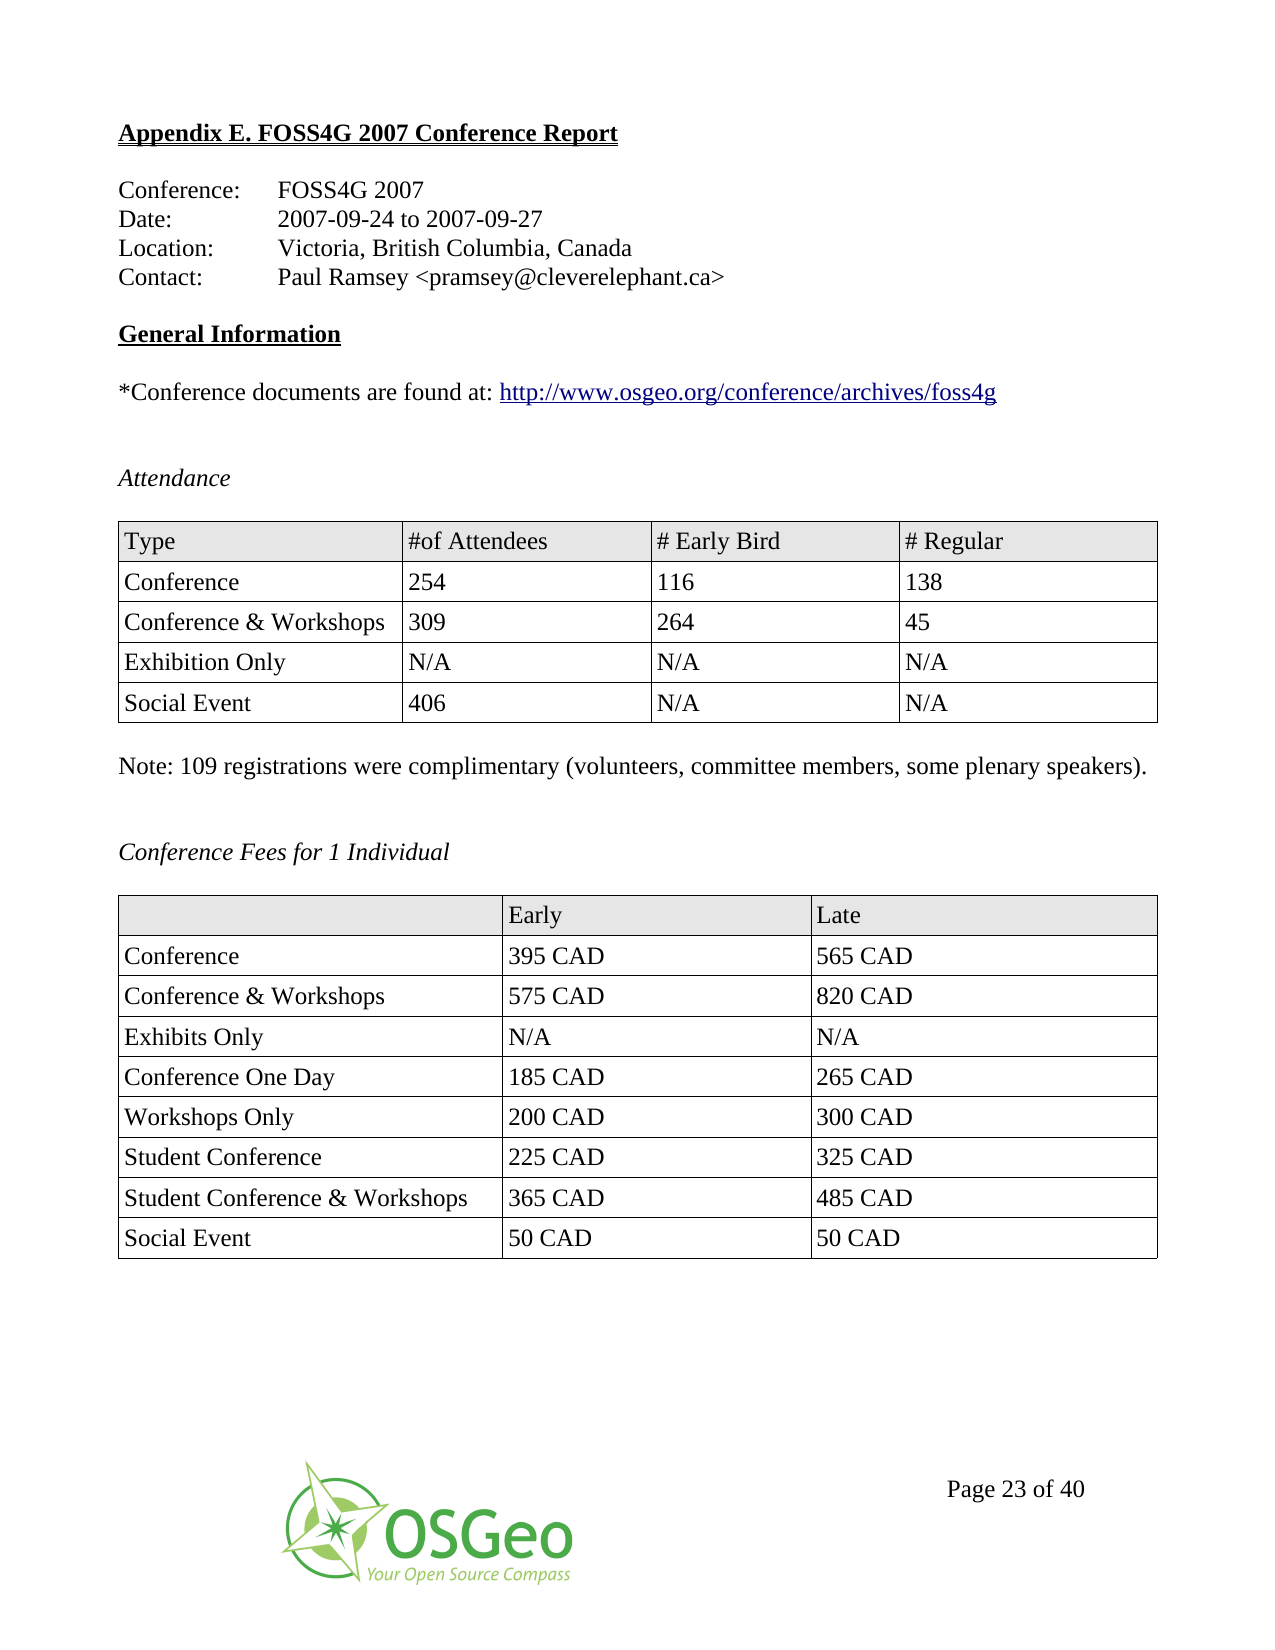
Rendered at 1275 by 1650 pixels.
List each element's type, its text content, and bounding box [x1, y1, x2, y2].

table_cell N/A [900, 643, 1157, 682]
table_cell Conference One Day [119, 1057, 502, 1096]
table_cell 254 [403, 562, 651, 601]
table_cell Student Conference & Workshops [119, 1178, 502, 1217]
text Attendance [118, 463, 1157, 492]
table_header #of Attendees [403, 522, 651, 561]
table_cell N/A [503, 1017, 811, 1056]
table_cell 300 CAD [812, 1097, 1157, 1137]
table_cell Conference & Workshops [119, 976, 502, 1016]
table_header Early [503, 896, 811, 935]
table_cell 365 CAD [503, 1178, 811, 1217]
table_cell 395 CAD [503, 936, 811, 975]
table_cell 50 CAD [812, 1218, 1157, 1258]
table_header Late [812, 896, 1157, 935]
subtitle Appendix E. FOSS4G 2007 Conference Report [118, 118, 1157, 147]
table_cell N/A [403, 643, 651, 682]
table_header # Regular [900, 522, 1157, 561]
table_cell 225 CAD [503, 1138, 811, 1177]
table_cell Conference & Workshops [119, 602, 402, 642]
text *Conference documents are found at: http://www.osgeo.org/conference/archives/foss4g [118, 377, 1157, 406]
table_cell 565 CAD [812, 936, 1157, 975]
table_cell 325 CAD [812, 1138, 1157, 1177]
table_cell Social Event [119, 1218, 502, 1258]
table_cell Workshops Only [119, 1097, 502, 1137]
table_cell Exhibition Only [119, 643, 402, 682]
table_cell Conference [119, 936, 502, 975]
table_cell N/A [652, 683, 899, 722]
table_cell 820 CAD [812, 976, 1157, 1016]
table_header # Early Bird [652, 522, 899, 561]
table_cell 406 [403, 683, 651, 722]
table_cell 265 CAD [812, 1057, 1157, 1096]
table_cell 485 CAD [812, 1178, 1157, 1217]
table_cell Social Event [119, 683, 402, 722]
table_header [119, 896, 502, 935]
table_cell 185 CAD [503, 1057, 811, 1096]
table_cell N/A [812, 1017, 1157, 1056]
text Conference Fees for 1 Individual [118, 837, 1157, 866]
picture [276, 1451, 577, 1594]
text Note: 109 registrations were complimentary (volunteers, committee members, some plenary speakers). [118, 751, 1157, 780]
table_cell 575 CAD [503, 976, 811, 1016]
table_cell Exhibits Only [119, 1017, 502, 1056]
table_cell Student Conference [119, 1138, 502, 1177]
table_cell 116 [652, 562, 899, 601]
table_cell N/A [652, 643, 899, 682]
table_header Type [119, 522, 402, 561]
table_cell 264 [652, 602, 899, 642]
text Conference: FOSS4G 2007 Date: 2007-09-24 to 2007-09-27 Location: Victoria, British Columbia, Canada Contact: Paul Ramsey <pramsey@cleverelephant.ca> [118, 176, 1157, 291]
table_cell 138 [900, 562, 1157, 601]
table_cell Conference [119, 562, 402, 601]
table_cell N/A [900, 683, 1157, 722]
text General Information [118, 319, 1157, 348]
table_cell 50 CAD [503, 1218, 811, 1258]
table_cell 200 CAD [503, 1097, 811, 1137]
table_cell 45 [900, 602, 1157, 642]
table_cell 309 [403, 602, 651, 642]
